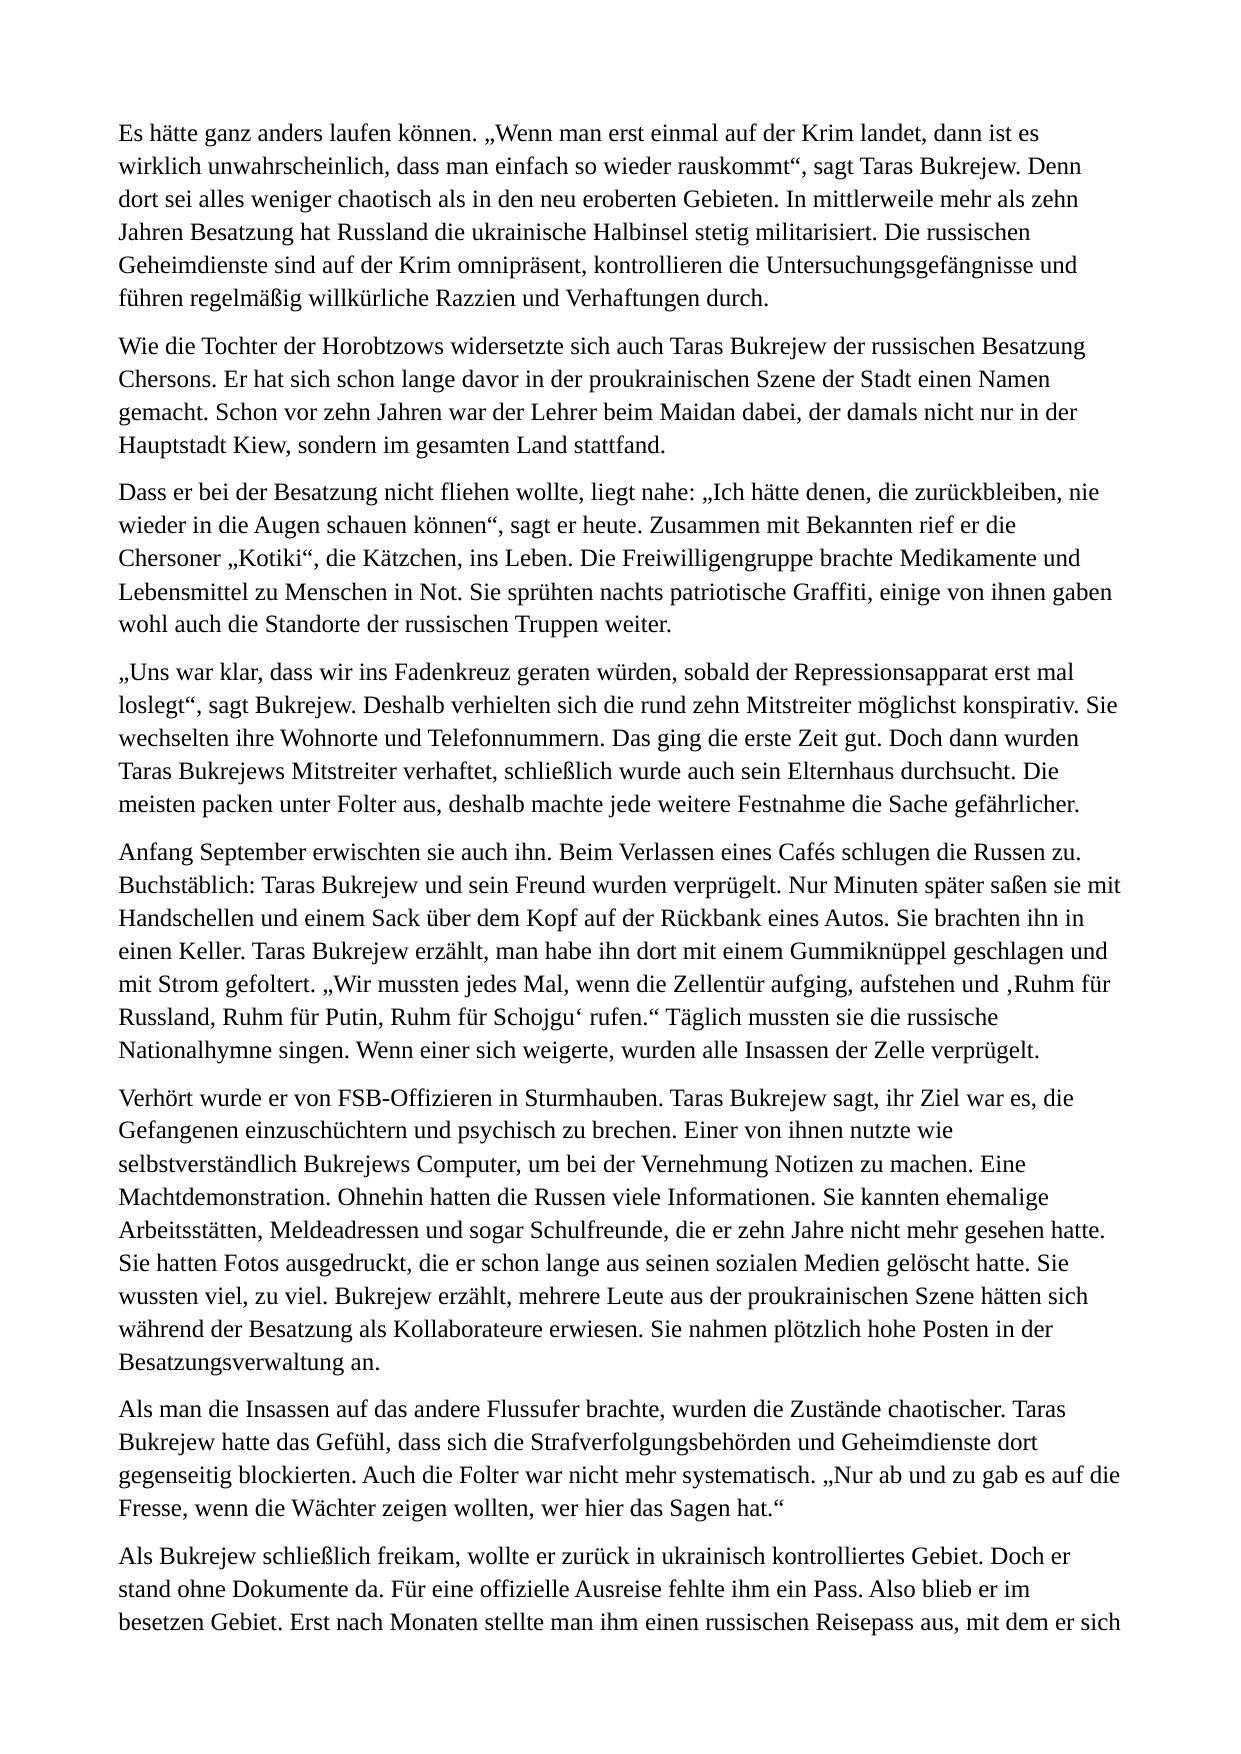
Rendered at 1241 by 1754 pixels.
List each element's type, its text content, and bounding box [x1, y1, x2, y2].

text Anfang September erwischten sie auch ihn. Beim Verlassen eines Cafés schlugen die Russen zu. Buchstäblich: Taras Bukrejew und sein Freund wurden verprügelt. Nur Minuten später saßen sie mit Handschellen und einem Sack über dem Kopf auf der Rückbank eines Autos. Sie brachten ihn in einen Keller. Taras Bukrejew erzählt, man habe ihn dort mit einem Gummiknüppel geschlagen und mit Strom gefoltert. „Wir mussten jedes Mal, wenn die Zellentür aufging, aufstehen und ‚Ruhm für Russland, Ruhm für Putin, Ruhm für Schojgu‘ rufen.“ Täglich mussten sie die russische Nationalhymne singen. Wenn einer sich weigerte, wurden alle Insassen der Zelle verprügelt. [118, 837, 1122, 1064]
text Als man die Insassen auf das andere Flussufer brachte, wurden die Zustände chaotischer. Taras Bukrejew hatte das Gefühl, dass sich die Strafverfolgungsbehörden und Geheimdienste dort gegenseitig blockierten. Auch die Folter war nicht mehr systematisch. „Nur ab und zu gab es auf die Fresse, wenn die Wächter zeigen wollten, wer hier das Sagen hat.“ [118, 1394, 1122, 1522]
text „Uns war klar, dass wir ins Fadenkreuz geraten würden, sobald der Repressionsapparat erst mal loslegt“, sagt Bukrejew. Deshalb verhielten sich die rund zehn Mitstreiter möglichst konspirativ. Sie wechselten ihre Wohnorte und Telefonnummern. Das ging die erste Zeit gut. Doch dann wurden Taras Bukrejews Mitstreiter verhaftet, schließlich wurde auch sein Elternhaus durchsucht. Die meisten packen unter Folter aus, deshalb machte jede weitere Festnahme die Sache gefährlicher. [118, 657, 1122, 818]
text Es hätte ganz anders laufen können. „Wenn man erst einmal auf der Krim landet, dann ist es wirklich unwahrscheinlich, dass man einfach so wieder rauskommt“, sagt Taras Bukrejew. Denn dort sei alles weniger chaotisch als in den neu eroberten Gebieten. In mittlerweile mehr als zehn Jahren Besatzung hat Russland die ukrainische Halbinsel stetig militarisiert. Die russischen Geheimdienste sind auf der Krim omnipräsent, kontrollieren die Untersuchungsgefängnisse und führen regelmäßig willkürliche Razzien und Verhaftungen durch. [118, 118, 1122, 312]
text Verhört wurde er von FSB-Offizieren in Sturmhauben. Taras Bukrejew sagt, ihr Ziel war es, die Gefangenen einzuschüchtern und psychisch zu brechen. Einer von ihnen nutzte wie selbstverständlich Bukrejews Computer, um bei der Vernehmung Notizen zu machen. Eine Machtdemonstration. Ohnehin hatten die Russen viele Informationen. Sie kannten ehemalige Arbeitsstätten, Meldeadressen und sogar Schulfreunde, die er zehn Jahre nicht mehr gesehen hatte. Sie hatten Fotos ausgedruckt, die er schon lange aus seinen sozialen Medien gelöscht hatte. Sie wussten viel, zu viel. Bukrejew erzählt, mehrere Leute aus der proukrainischen Szene hätten sich während der Besatzung als Kollaborateure erwiesen. Sie nahmen plötzlich hohe Posten in der Besatzungsverwaltung an. [118, 1083, 1122, 1376]
text Wie die Tochter der Horobtzows widersetzte sich auch Taras Bukrejew der russischen Besatzung Chersons. Er hat sich schon lange davor in der proukrainischen Szene der Stadt einen Namen gemacht. Schon vor zehn Jahren war der Lehrer beim Maidan dabei, der damals nicht nur in der Hauptstadt Kiew, sondern im gesamten Land stattfand. [118, 331, 1122, 459]
text Dass er bei der Besatzung nicht fliehen wollte, liegt nahe: „Ich hätte denen, die zurückbleiben, nie wieder in die Augen schauen können“, sagt er heute. Zusammen mit Bekannten rief er die Chersoner „Kotiki“, die Kätzchen, ins Leben. Die Freiwilligengruppe brachte Medikamente und Lebensmittel zu Menschen in Not. Sie sprühten nachts patriotische Graffiti, einige von ihnen gaben wohl auch die Standorte der russischen Truppen weiter. [118, 477, 1122, 638]
text Als Bukrejew schließlich freikam, wollte er zurück in ukrainisch kontrolliertes Gebiet. Doch er stand ohne Dokumente da. Für eine offizielle Ausreise fehlte ihm ein Pass. Also blieb er im besetzen Gebiet. Erst nach Monaten stellte man ihm einen russischen Reisepass aus, mit dem er sich [118, 1541, 1122, 1636]
